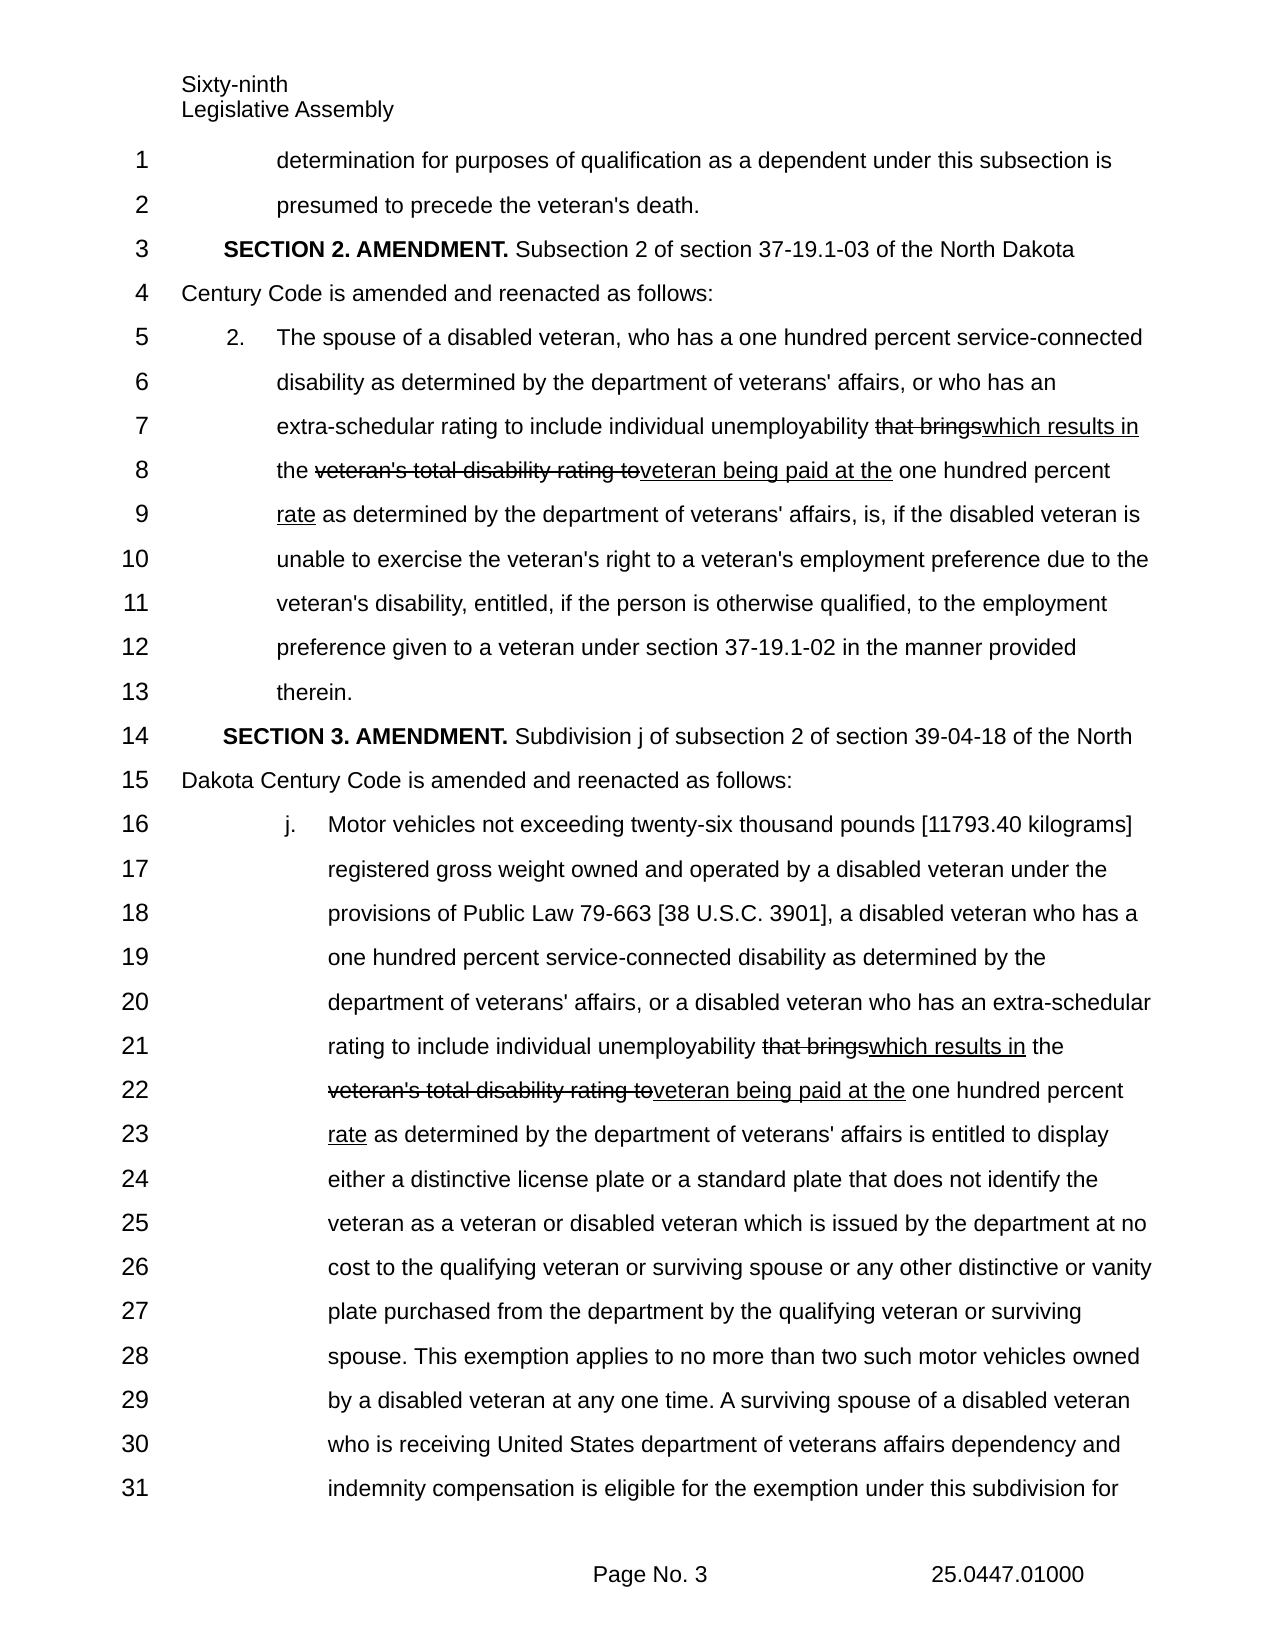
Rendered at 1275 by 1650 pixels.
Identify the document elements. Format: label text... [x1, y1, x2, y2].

text SECTION 3. AMENDMENT. Subdivision j of subsection 2 of section 39‑04‑18 of the North Dakota Century Code is amended and reenacted as follows: [181, 709, 1154, 797]
text j. Motor vehicles not exceeding twenty‑six thousand pounds [11793.40 kilograms] registered gross weight owned and operated by a disabled veteran under the provisions of Public Law 79‑663 [38 U.S.C. 3901], a disabled veteran who has a one hundred percent service‑connected disability as determined by the department of veterans' affairs, or a disabled veteran who has an extra‑schedular rating to include individual unemployability that bringswhich results in the veteran's total disability rating toveteran being paid at the one hundred percent rate as determined by the department of veterans' affairs is entitled to display either a distinctive license plate or a standard plate that does not identify the veteran as a veteran or disabled veteran which is issued by the department at no cost to the qualifying veteran or surviving spouse or any other distinctive or vanity plate purchased from the department by the qualifying veteran or surviving spouse. This exemption applies to no more than two such motor vehicles owned by a disabled veteran at any one time. A surviving spouse of a disabled veteran who is receiving United States department of veterans affairs dependency and indemnity compensation is eligible for the exemption under this subdivision for [181, 797, 1154, 1506]
text determination for purposes of qualification as a dependent under this subsection is presumed to precede the veteran's death. [276, 133, 1154, 222]
text SECTION 2. AMENDMENT. Subsection 2 of section 37‑19.1‑03 of the North Dakota Century Code is amended and reenacted as follows: [181, 222, 1154, 310]
text 2. The spouse of a disabled veteran, who has a one hundred percent service‑connected disability as determined by the department of veterans' affairs, or who has an extra‑schedular rating to include individual unemployability that bringswhich results in the veteran's total disability rating toveteran being paid at the one hundred percent rate as determined by the department of veterans' affairs, is, if the disabled veteran is unable to exercise the veteran's right to a veteran's employment preference due to the veteran's disability, entitled, if the person is otherwise qualified, to the employment preference given to a veteran under section 37‑19.1‑02 in the manner provided therein. [181, 310, 1154, 709]
